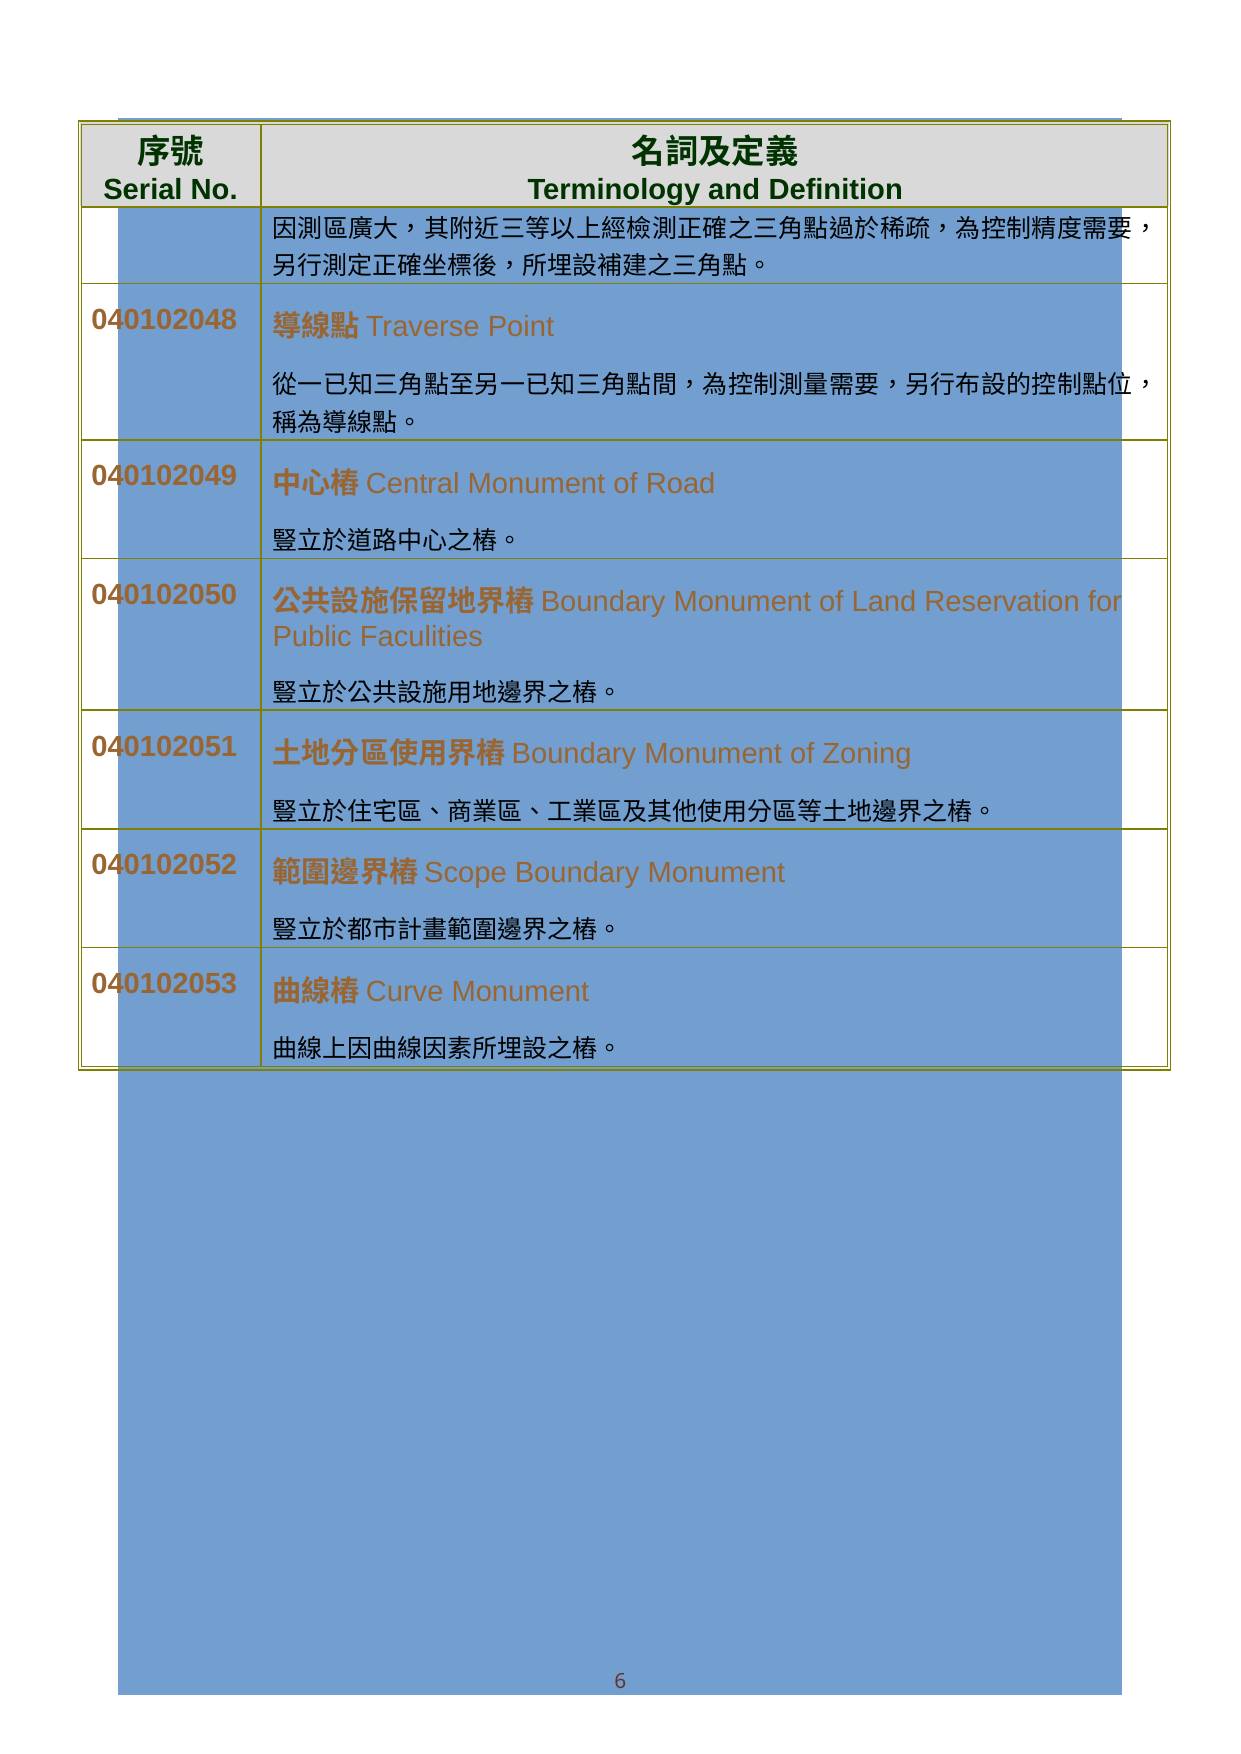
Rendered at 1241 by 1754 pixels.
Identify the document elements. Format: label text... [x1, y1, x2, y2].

table_cell 土地分區使用界樁Boundary Monument of Zoning 豎立於住宅區、商業區、工業區及其他使用分區等土地邊界之樁。 [262, 711, 1167, 828]
table_cell 040102048 [82, 284, 260, 439]
table_cell 040102051 [82, 711, 260, 828]
table_header 序號 Serial No. [82, 125, 260, 206]
table_cell 040102052 [82, 830, 260, 947]
table_cell 曲線樁Curve Monument 曲線上因曲線因素所埋設之樁。 [262, 948, 1167, 1066]
table_cell 因測區廣大，其附近三等以上經檢測正確之三角點過於稀疏，為控制精度需要，另行測定正確坐標後，所埋設補建之三角點。 [262, 208, 1167, 282]
table_cell 範圍邊界樁Scope Boundary Monument 豎立於都市計畫範圍邊界之樁。 [262, 830, 1167, 947]
table_cell 公共設施保留地界樁Boundary Monument of Land Reservation for Public Faculities 豎立於公共設施用地邊界之樁。 [262, 559, 1167, 709]
table_header 名詞及定義 Terminology and Definition [262, 125, 1167, 206]
table_cell 040102053 [82, 948, 260, 1066]
table_cell 中心樁Central Monument of Road 豎立於道路中心之樁。 [262, 441, 1167, 558]
table_cell [82, 208, 260, 282]
table_cell 導線點Traverse Point 從一已知三角點至另一已知三角點間，為控制測量需要，另行布設的控制點位，稱為導線點。 [262, 284, 1167, 439]
table_cell 040102050 [82, 559, 260, 709]
table_cell 040102049 [82, 441, 260, 558]
